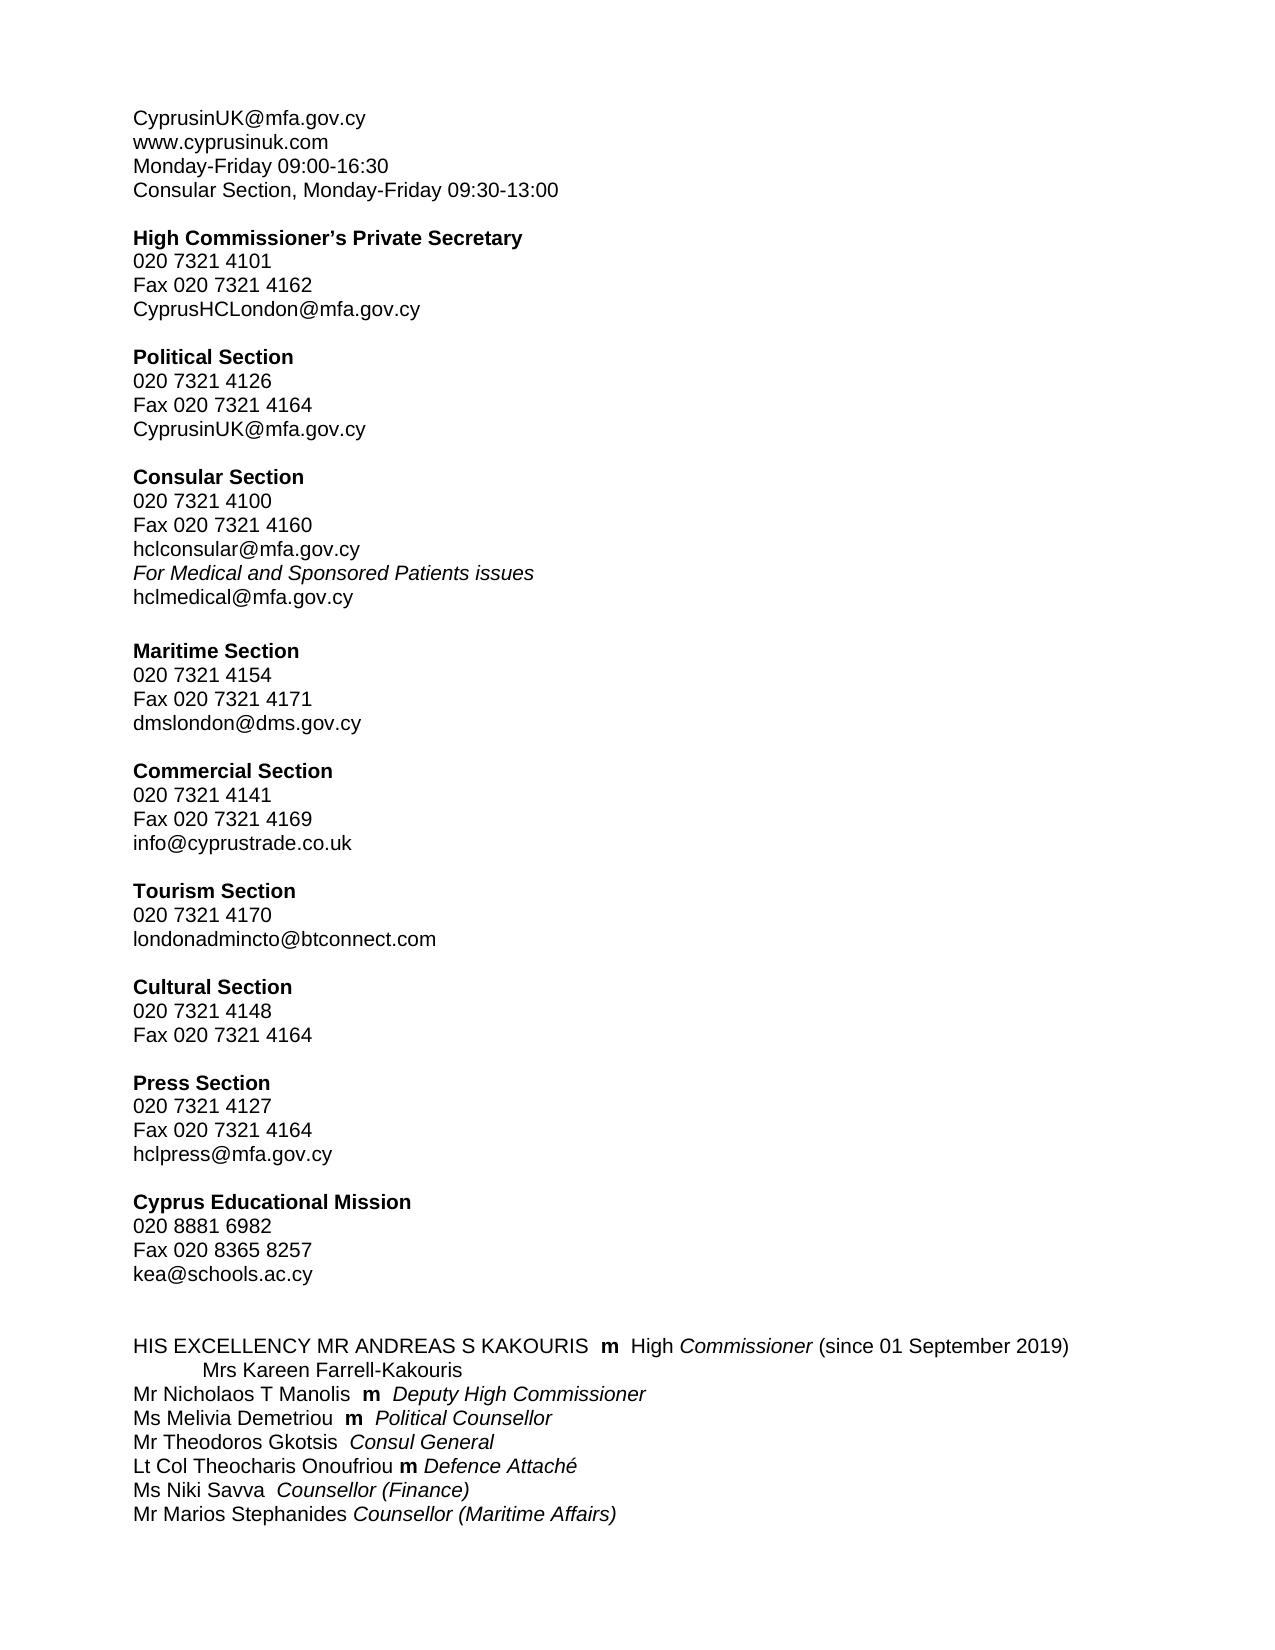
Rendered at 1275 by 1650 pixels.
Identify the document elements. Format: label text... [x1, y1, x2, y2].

text Mrs Kareen Farrell-Kakouris [133, 1358, 1181, 1382]
text Fax 020 7321 4164 [133, 1022, 1181, 1046]
text CyprusinUK@mfa.gov.cy [133, 106, 1181, 129]
text Fax 020 7321 4162 [133, 273, 1181, 297]
text 020 7321 4141 [133, 783, 1181, 807]
text Commercial Section [133, 759, 1181, 783]
text For Medical and Sponsored Patients issues [133, 561, 1181, 585]
text CyprusinUK@mfa.gov.cy [133, 417, 1181, 441]
text High Commissioner’s Private Secretary [133, 225, 1181, 249]
text dmslondon@dms.gov.cy [133, 711, 1181, 735]
text Fax 020 7321 4164 [133, 1118, 1181, 1142]
text 020 8881 6982 [133, 1214, 1181, 1238]
text Fax 020 7321 4169 [133, 807, 1181, 831]
text hclpress@mfa.gov.cy [133, 1142, 1181, 1166]
text 020 7321 4148 [133, 998, 1181, 1022]
text CyprusHCLondon@mfa.gov.cy [133, 297, 1181, 321]
text Consular Section, Monday-Friday 09:30-13:00 [133, 177, 1181, 201]
text www.cyprusinuk.com [133, 129, 1181, 153]
text Ms Niki Savva Counsellor (Finance) [133, 1478, 1181, 1502]
text Monday-Friday 09:00-16:30 [133, 153, 1181, 177]
text londonadmincto@btconnect.com [133, 927, 1181, 951]
text 020 7321 4100 [133, 489, 1181, 513]
text hclmedical@mfa.gov.cy [133, 585, 1181, 609]
text Tourism Section [133, 879, 1181, 903]
text Cultural Section [133, 974, 1181, 998]
text Mr Theodoros Gkotsis Consul General [133, 1430, 1181, 1454]
text Fax 020 7321 4164 [133, 393, 1181, 417]
text Fax 020 8365 8257 [133, 1238, 1181, 1262]
text Fax 020 7321 4160 [133, 513, 1181, 537]
text 020 7321 4101 [133, 249, 1181, 273]
text info@cyprustrade.co.uk [133, 831, 1181, 855]
text Mr Nicholaos T Manolis m Deputy High Commissioner [133, 1382, 1181, 1406]
text Mr Marios Stephanides Counsellor (Maritime Affairs) [133, 1502, 1181, 1526]
text 020 7321 4126 [133, 369, 1181, 393]
text Press Section [133, 1070, 1181, 1094]
text 020 7321 4170 [133, 903, 1181, 927]
text 020 7321 4127 [133, 1094, 1181, 1118]
text Cyprus Educational Mission [133, 1190, 1181, 1214]
text Lt Col Theocharis Onoufriou m Defence Attaché [133, 1454, 1181, 1478]
text HIS EXCELLENCY MR ANDREAS S KAKOURIS m High Commissioner (since 01 September 2019) [133, 1334, 1181, 1358]
text Political Section [133, 345, 1181, 369]
text Ms Melivia Demetriou m Political Counsellor [133, 1406, 1181, 1430]
text 020 7321 4154 [133, 663, 1181, 687]
text hclconsular@mfa.gov.cy [133, 537, 1181, 561]
text Maritime Section [133, 639, 1181, 663]
text Consular Section [133, 465, 1181, 489]
text Fax 020 7321 4171 [133, 687, 1181, 711]
text kea@schools.ac.cy [133, 1262, 1181, 1286]
